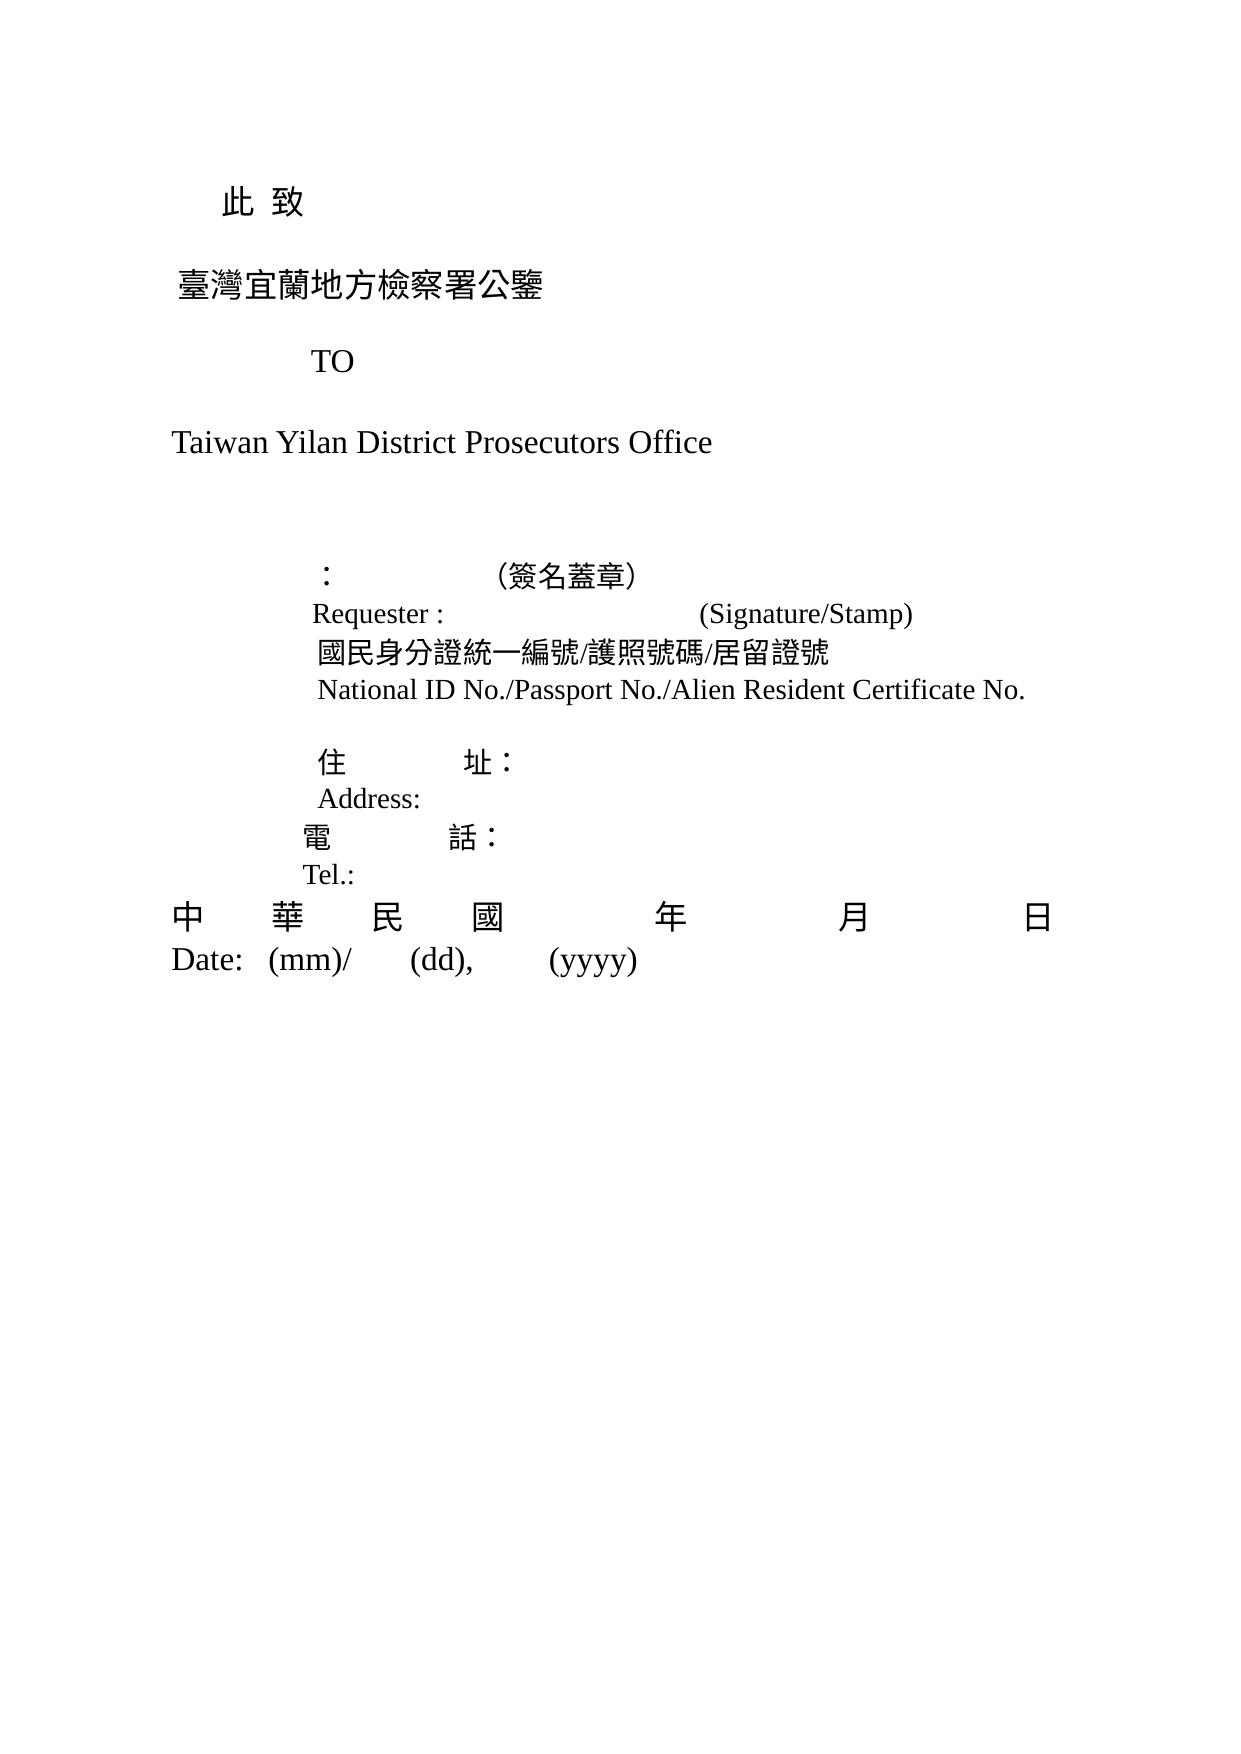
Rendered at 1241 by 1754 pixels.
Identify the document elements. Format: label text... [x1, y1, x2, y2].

text Requester : (Signature/Stamp) [171, 596, 1128, 630]
text 國民身分證統一編號/護照號碼/居留證號 [171, 630, 1128, 672]
text 臺灣宜蘭地方檢察署公鑒 [177, 231, 1122, 314]
text 中 華 民 國 年 月 日 [171, 891, 1128, 939]
text 此 致 [171, 148, 1128, 231]
text Taiwan Yilan District Prosecutors Office [171, 387, 1128, 471]
text ： （簽名蓋章） [171, 554, 1128, 596]
text Date: (mm)/ (dd), (yyyy) [171, 939, 1128, 977]
text Address: [171, 781, 1128, 815]
text 住 址： [171, 739, 1128, 781]
text Tel.: [171, 857, 1128, 891]
text TO [177, 314, 1122, 387]
text National ID No./Passport No./Alien Resident Certificate No. [171, 672, 1128, 706]
text 電 話： [171, 815, 1128, 857]
